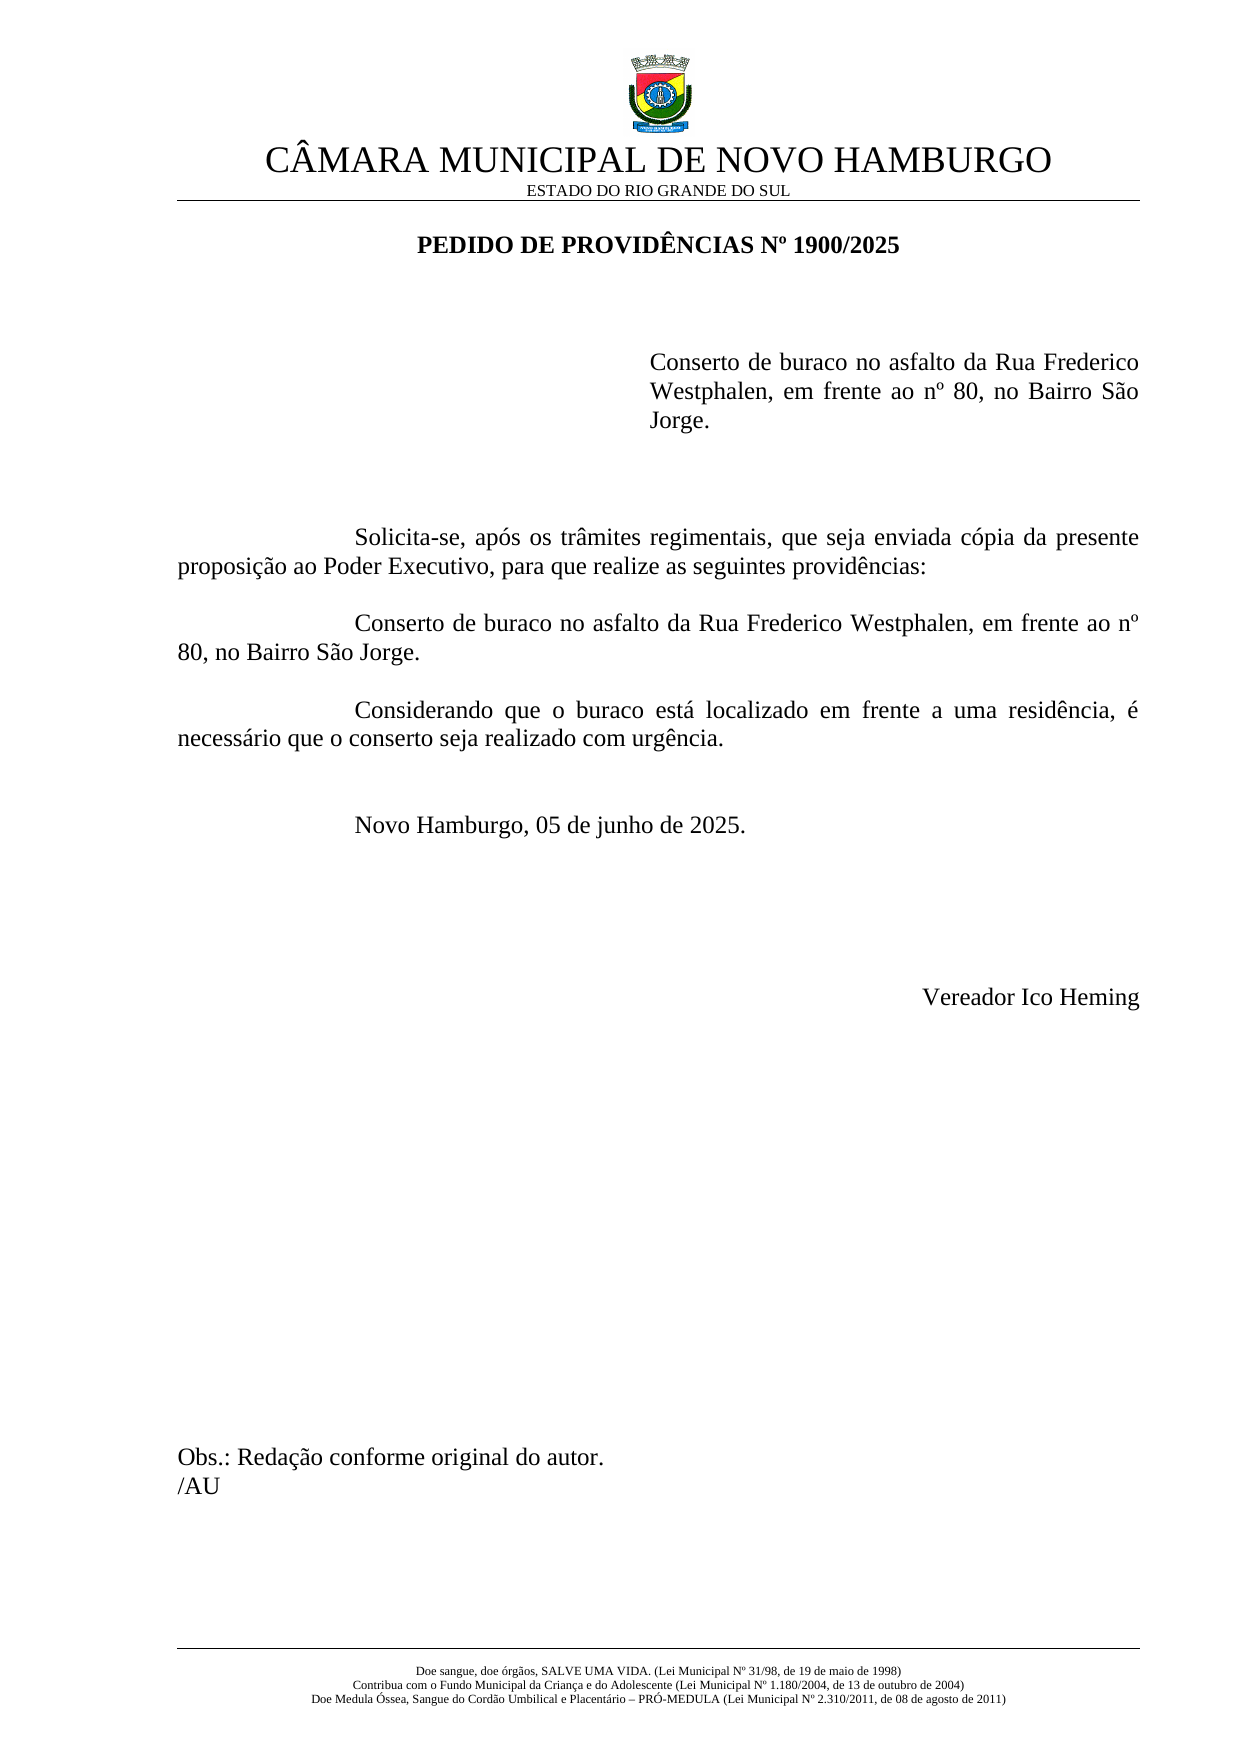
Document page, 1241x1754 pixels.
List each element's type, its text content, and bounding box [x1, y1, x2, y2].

text Considerando que o buraco está localizado em frente a uma residência, é necessário que o conserto seja realizado com urgência. [177, 695, 1140, 752]
text /AU [177, 1471, 1140, 1500]
text Conserto de buraco no asfalto da Rua Frederico Westphalen, em frente ao nº 80, no Bairro São Jorge. [177, 608, 1140, 666]
text Conserto de buraco no asfalto da Rua Frederico Westphalen, em frente ao nº 80, no Bairro São Jorge. [649, 347, 1140, 434]
text PEDIDO DE PROVIDÊNCIAS Nº 1900/2025 [177, 230, 1140, 259]
text Novo Hamburgo, 05 de junho de 2025. [177, 810, 1140, 838]
picture [623, 48, 695, 137]
text Solicita-se, após os trâmites regimentais, que seja enviada cópia da presente proposição ao Poder Executivo, para que realize as seguintes providências: [177, 522, 1140, 580]
text Obs.: Redação conforme original do autor. [177, 1442, 1140, 1471]
text Vereador Ico Heming [177, 982, 1140, 1011]
